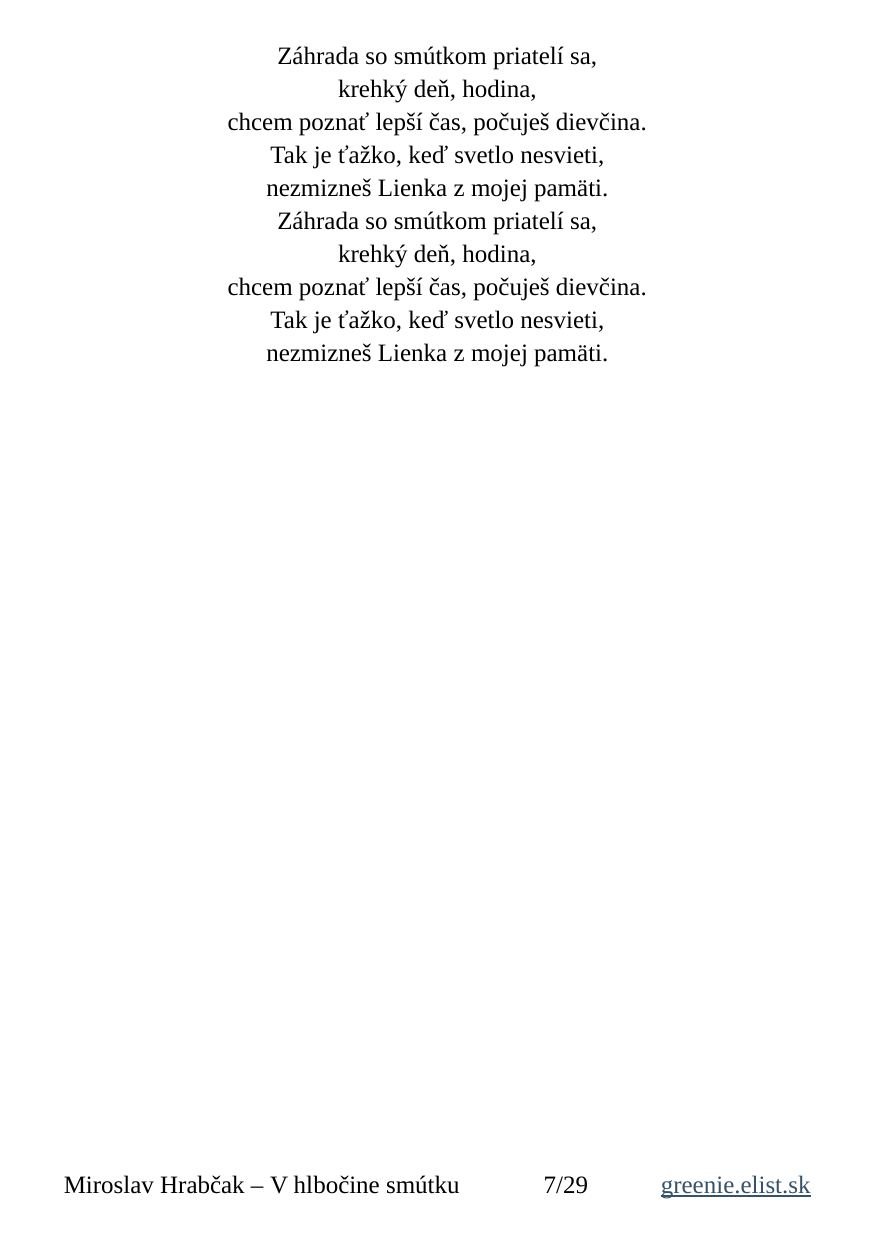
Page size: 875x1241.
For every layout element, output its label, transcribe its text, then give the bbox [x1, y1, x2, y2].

text krehký deň, hodina, [41, 74, 833, 103]
text Tak je ťažko, keď svetlo nesvieti, [41, 140, 833, 169]
text nezmizneš Lienka z mojej pamäti. [41, 338, 833, 367]
text nezmizneš Lienka z mojej pamäti. [41, 173, 833, 202]
text Záhrada so smútkom priatelí sa, [41, 41, 833, 70]
text Tak je ťažko, keď svetlo nesvieti, [41, 306, 833, 334]
text Záhrada so smútkom priatelí sa, [41, 206, 833, 235]
text chcem poznať lepší čas, počuješ dievčina. [41, 107, 833, 136]
text chcem poznať lepší čas, počuješ dievčina. [41, 272, 833, 301]
text krehký deň, hodina, [41, 239, 833, 268]
